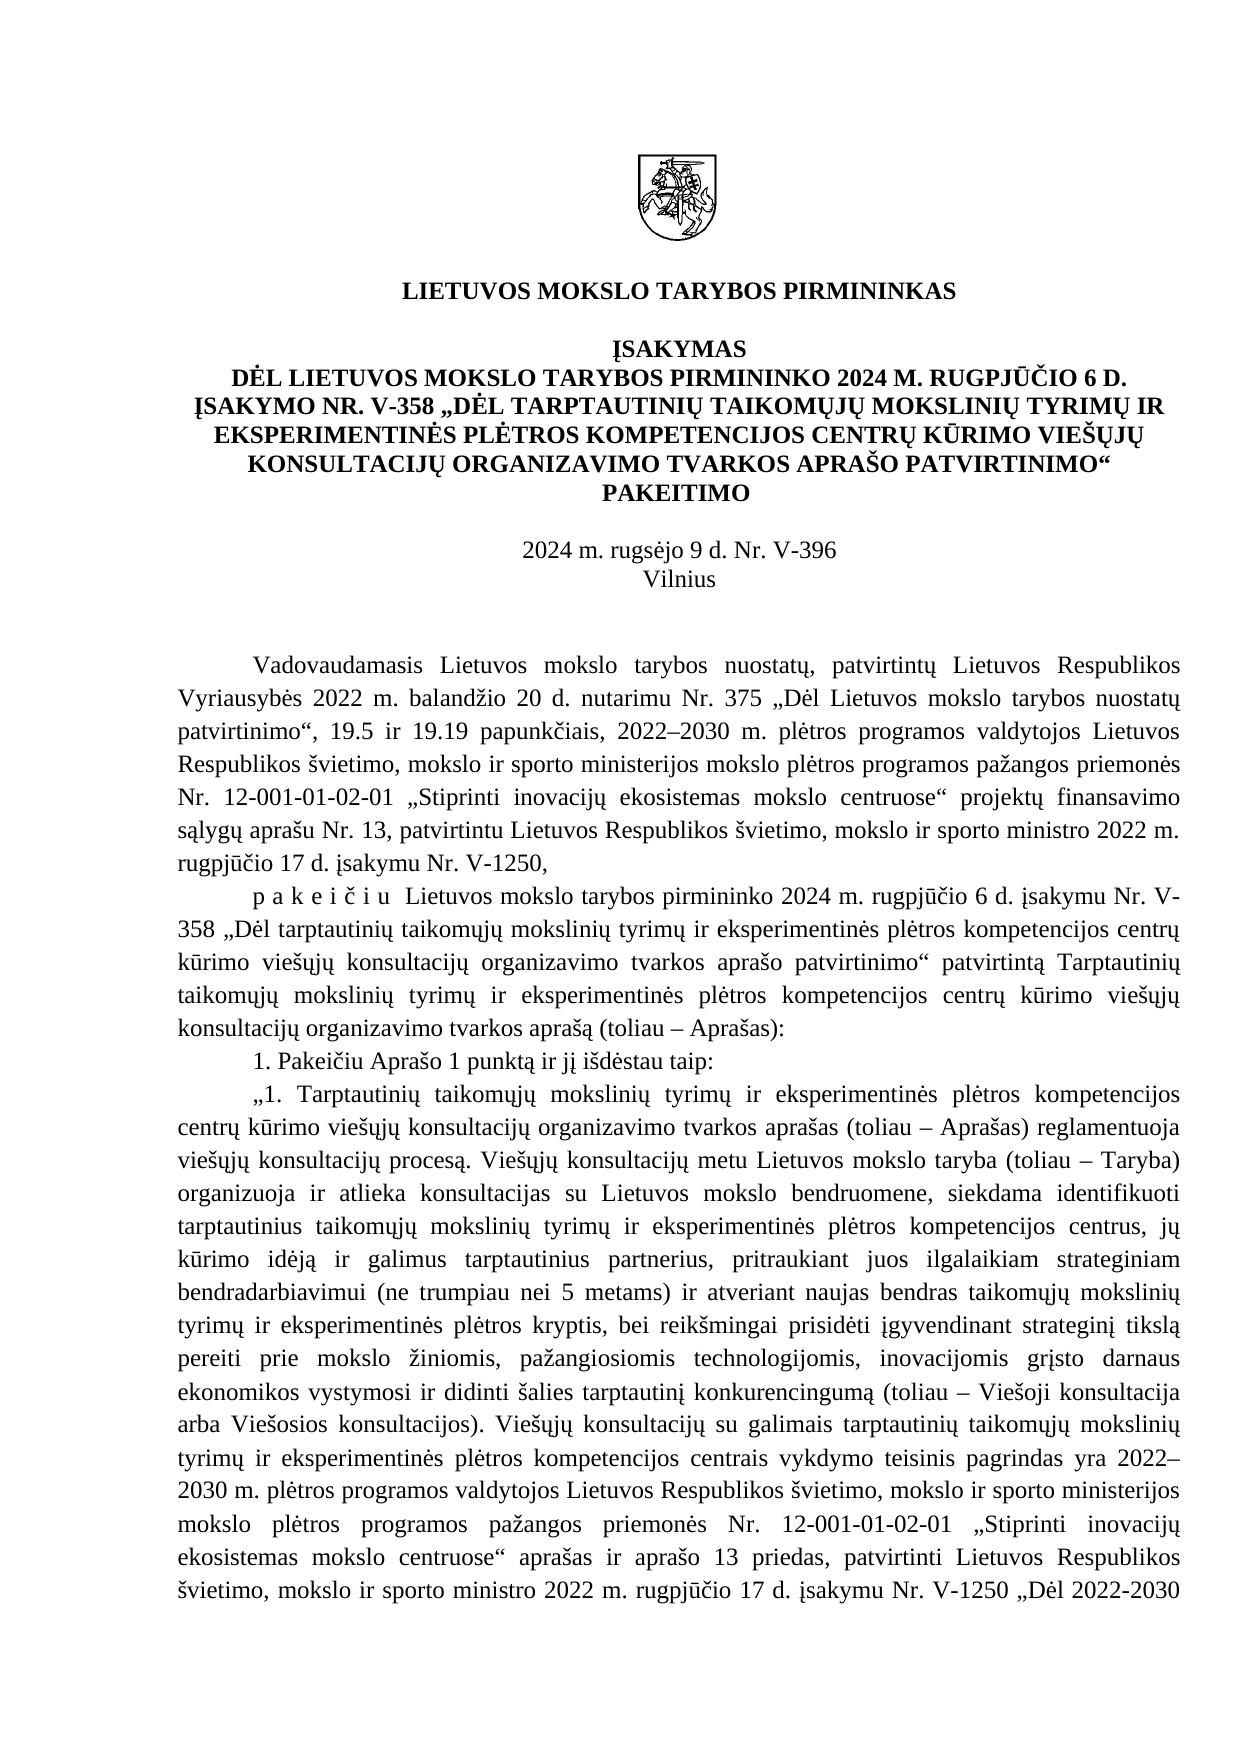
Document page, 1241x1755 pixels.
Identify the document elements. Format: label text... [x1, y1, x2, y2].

text 2024 m. rugsėjo 9 d. Nr. V-396 [177, 535, 1181, 564]
text DĖL LIETUVOS MOKSLO TARYBOS PIRMININKO 2024 M. RUGPJŪČIO 6 D. ĮSAKYMO NR. V-358 „DĖL TARPTAUTINIŲ TAIKOMŲJŲ MOKSLINIŲ TYRIMŲ IR EKSPERIMENTINĖS PLĖTROS KOMPETENCIJOS CENTRŲ KŪRIMO VIEŠŲJŲ KONSULTACIJŲ ORGANIZAVIMO TVARKOS APRAŠO PATVIRTINIMO“ PAKEITIMO [177, 363, 1181, 506]
text ĮSAKYMAS [177, 334, 1181, 363]
text Vadovaudamasis Lietuvos mokslo tarybos nuostatų, patvirtintų Lietuvos Respublikos Vyriausybės 2022 m. balandžio 20 d. nutarimu Nr. 375 „Dėl Lietuvos mokslo tarybos nuostatų patvirtinimo“, 19.5 ir 19.19 papunkčiais, 2022–2030 m. plėtros programos valdytojos Lietuvos Respublikos švietimo, mokslo ir sporto ministerijos mokslo plėtros programos pažangos priemonės Nr. 12-001-01-02-01 „Stiprinti inovacijų ekosistemas mokslo centruose“ projektų finansavimo sąlygų aprašu Nr. 13, patvirtintu Lietuvos Respublikos švietimo, mokslo ir sporto ministro 2022 m. rugpjūčio 17 d. įsakymu Nr. V-1250, [177, 650, 1181, 877]
text LIETUVOS MOKSLO TARYBOS PIRMININKAS [177, 276, 1181, 305]
text 1. Pakeičiu Aprašo 1 punktą ir jį išdėstau taip: [177, 1046, 1181, 1075]
text p a k e i č i u Lietuvos mokslo tarybos pirmininko 2024 m. rugpjūčio 6 d. įsakymu Nr. V-358 „Dėl tarptautinių taikomųjų mokslinių tyrimų ir eksperimentinės plėtros kompetencijos centrų kūrimo viešųjų konsultacijų organizavimo tvarkos aprašo patvirtinimo“ patvirtintą Tarptautinių taikomųjų mokslinių tyrimų ir eksperimentinės plėtros kompetencijos centrų kūrimo viešųjų konsultacijų organizavimo tvarkos aprašą (toliau – Aprašas): [177, 881, 1181, 1042]
text Vilnius [177, 564, 1181, 593]
text „1. Tarptautinių taikomųjų mokslinių tyrimų ir eksperimentinės plėtros kompetencijos centrų kūrimo viešųjų konsultacijų organizavimo tvarkos aprašas (toliau – Aprašas) reglamentuoja viešųjų konsultacijų procesą. Viešųjų konsultacijų metu Lietuvos mokslo taryba (toliau – Taryba) organizuoja ir atlieka konsultacijas su Lietuvos mokslo bendruomene, siekdama identifikuoti tarptautinius taikomųjų mokslinių tyrimų ir eksperimentinės plėtros kompetencijos centrus, jų kūrimo idėją ir galimus tarptautinius partnerius, pritraukiant juos ilgalaikiam strateginiam bendradarbiavimui (ne trumpiau nei 5 metams) ir atveriant naujas bendras taikomųjų mokslinių tyrimų ir eksperimentinės plėtros kryptis, bei reikšmingai prisidėti įgyvendinant strateginį tikslą pereiti prie mokslo žiniomis, pažangiosiomis technologijomis, inovacijomis grįsto darnaus ekonomikos vystymosi ir didinti šalies tarptautinį konkurencingumą (toliau – Viešoji konsultacija arba Viešosios konsultacijos). Viešųjų konsultacijų su galimais tarptautinių taikomųjų mokslinių tyrimų ir eksperimentinės plėtros kompetencijos centrais vykdymo teisinis pagrindas yra 2022–2030 m. plėtros programos valdytojos Lietuvos Respublikos švietimo, mokslo ir sporto ministerijos mokslo plėtros programos pažangos priemonės Nr. 12-001-01-02-01 „Stiprinti inovacijų ekosistemas mokslo centruose“ aprašas ir aprašo 13 priedas, patvirtinti Lietuvos Respublikos švietimo, mokslo ir sporto ministro 2022 m. rugpjūčio 17 d. įsakymu Nr. V-1250 „Dėl 2022-2030 [177, 1079, 1181, 1603]
